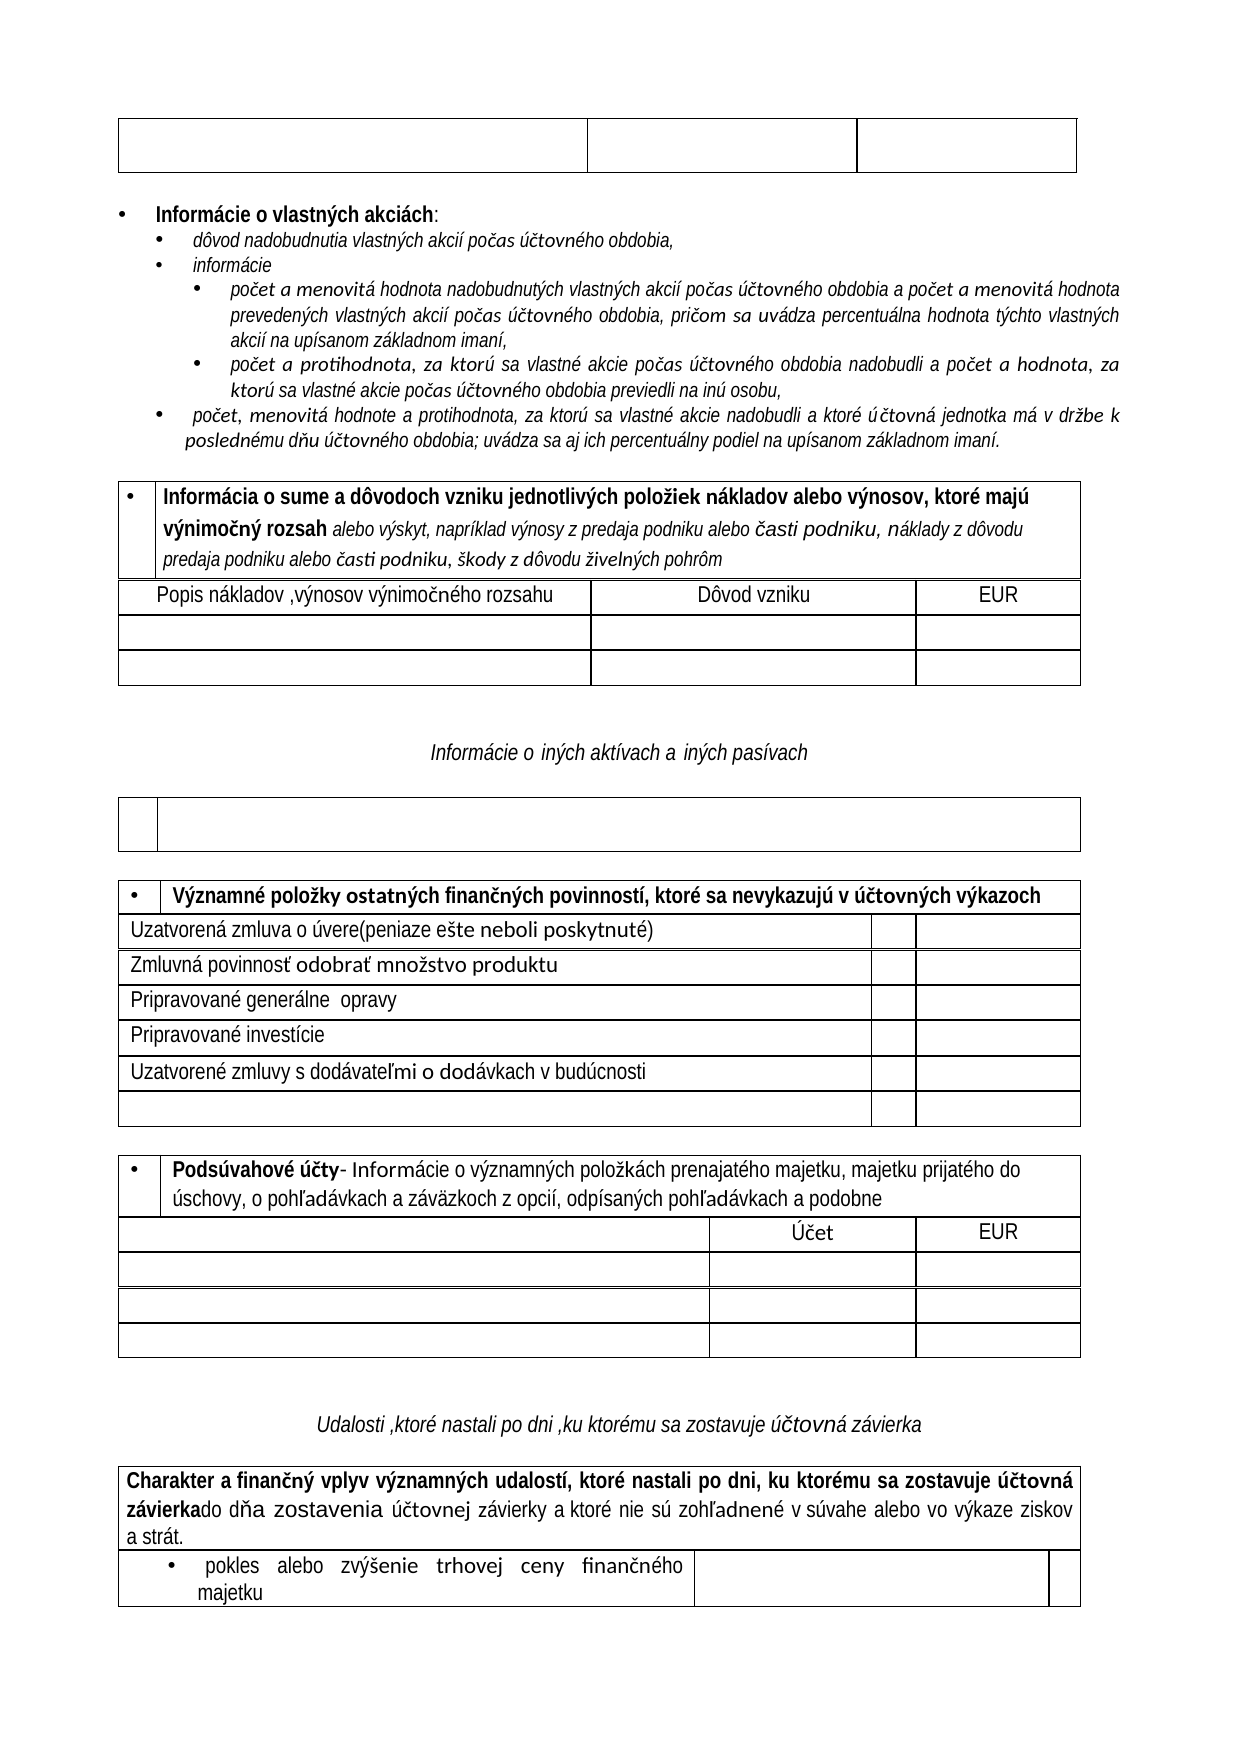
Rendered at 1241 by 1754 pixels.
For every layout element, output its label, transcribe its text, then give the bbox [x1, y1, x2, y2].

table_cell [917, 1057, 1080, 1090]
table_cell [917, 1021, 1080, 1055]
table_cell [917, 1253, 1080, 1286]
table_cell Pripravované investície [119, 1021, 871, 1055]
table_cell [858, 119, 1076, 172]
table_header [119, 1156, 160, 1216]
table_cell Uzatvorené zmluvy s dodávateľmi o dodávkach v budúcnosti [119, 1057, 871, 1090]
table_cell EUR [917, 581, 1080, 614]
table_cell [917, 1092, 1080, 1126]
table_cell [119, 119, 587, 172]
table_cell [695, 1551, 1048, 1606]
table_header [119, 881, 160, 913]
table_cell Uzatvorená zmluva o úvere(peniaze ešte neboli poskytnuté) [119, 915, 871, 948]
table_cell Pripravované generálne opravy [119, 986, 871, 1019]
table_cell Účet [710, 1218, 915, 1251]
table_header Informácia o sume a dôvodoch vzniku jednotlivých položiek nákladov alebo výnosov, ktoré majú výnimočný rozsah alebo výskyt, napríklad výnosy z predaja podniku alebo časti podniku, náklady z dôvodu predaja podniku alebo časti podniku, škody z dôvodu živelných pohrôm [156, 482, 1080, 578]
table_cell [119, 651, 590, 685]
table_cell [710, 1253, 915, 1286]
text Udalosti ,ktoré nastali po dni ,ku ktorému sa zostavuje účtovná závierka [118, 1411, 1122, 1438]
table_header [119, 482, 155, 578]
table_cell pokles alebo zvýšenie trhovej ceny finančného majetku [119, 1551, 694, 1606]
list počet, menovitá hodnote a protihodnota, za ktorú sa vlastné akcie nadobudli a ktoré účtovná jednotka má v držbe k poslednému dňu účtovného obdobia; uvádza sa aj ich percentuálny podiel na upísanom základnom imaní. [147, 402, 1122, 453]
table_cell [917, 1324, 1080, 1357]
text Informácie o iných aktívach a iných pasívach [118, 739, 1122, 765]
table_header Podsúvahové účty- Informácie o významných položkách prenajatého majetku, majetku prijatého do úschovy, o pohľadávkach a záväzkoch z opcií, odpísaných pohľadávkach a podobne [161, 1156, 1080, 1216]
table_cell [592, 651, 915, 685]
table_cell [119, 616, 590, 649]
table_cell [872, 1092, 915, 1126]
table_cell [917, 1289, 1080, 1322]
list informácie [147, 253, 1122, 277]
table_cell [917, 616, 1080, 649]
list počet a protihodnota, za ktorú sa vlastné akcie počas účtovného obdobia nadobudli a počet a hodnota, za ktorú sa vlastné akcie počas účtovného obdobia previedli na inú osobu, [193, 351, 1122, 402]
table_cell [710, 1289, 915, 1322]
table_cell EUR [917, 1218, 1080, 1251]
table_cell [588, 119, 856, 172]
list dôvod nadobudnutia vlastných akcií počas účtovného obdobia, [147, 227, 1122, 253]
table_cell [119, 1289, 709, 1322]
table_cell Popis nákladov ,výnosov výnimočného rozsahu [119, 581, 590, 614]
table_cell [1050, 1551, 1080, 1606]
table_cell Dôvod vzniku [592, 581, 915, 614]
table_cell [872, 915, 915, 948]
table_cell [119, 1218, 709, 1251]
list počet a menovitá hodnota nadobudnutých vlastných akcií počas účtovného obdobia a počet a menovitá hodnota prevedených vlastných akcií počas účtovného obdobia, pričom sa uvádza percentuálna hodnota týchto vlastných akcií na upísanom základnom imaní, [193, 277, 1122, 351]
table_cell [872, 986, 915, 1019]
table_cell [119, 1253, 709, 1286]
table_cell [872, 951, 915, 984]
table_header Významné položky ostatných finančných povinností, ktoré sa nevykazujú v účtovných výkazoch [161, 881, 1080, 913]
table_cell [119, 1324, 709, 1357]
table_cell [592, 616, 915, 649]
table_cell [710, 1324, 915, 1357]
table_header [119, 798, 157, 851]
table_cell Zmluvná povinnosť odobrať množstvo produktu [119, 951, 871, 984]
table_header [158, 798, 1080, 851]
table_cell [917, 986, 1080, 1019]
list Informácie o vlastných akciách: [118, 201, 1122, 227]
table_cell [872, 1057, 915, 1090]
table_cell [917, 651, 1080, 685]
table_cell [917, 951, 1080, 984]
table_header Charakter a finančný vplyv významných udalostí, ktoré nastali po dni, ku ktorému sa zostavuje účtovná závierkado dňa zostavenia účtovnej závierky a ktoré nie sú zohľadnené v súvahe alebo vo výkaze ziskov a strát. [119, 1467, 1080, 1549]
table_cell [872, 1021, 915, 1055]
table_cell [119, 1092, 871, 1126]
table_cell [917, 915, 1080, 948]
